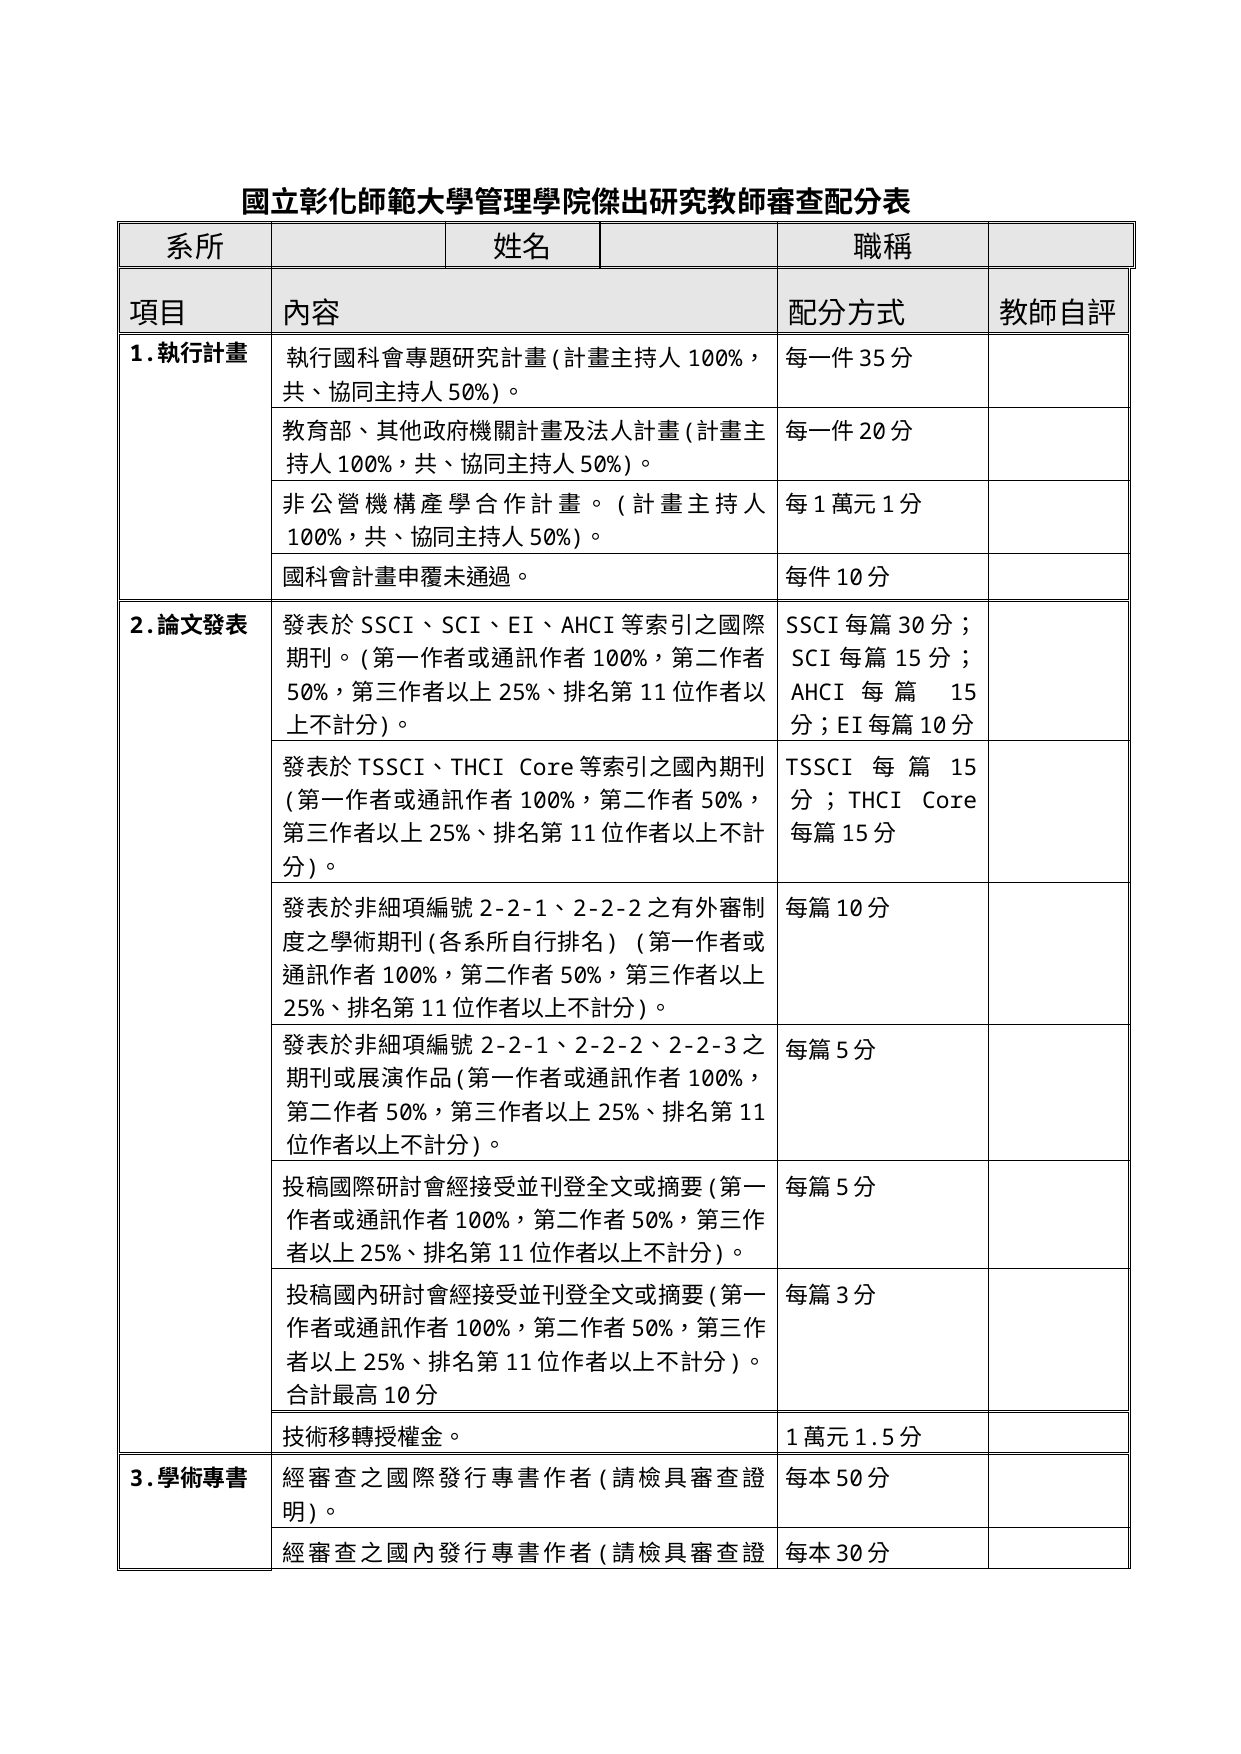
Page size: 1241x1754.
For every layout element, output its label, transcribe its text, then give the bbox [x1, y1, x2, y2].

table_cell 投稿國際研討會經接受並刊登全文或摘要(第一作者或通訊作者100%，第二作者50%，第三作者以上25%、排名第11位作者以上不計分)。 [272, 1161, 777, 1268]
table_cell 每本50分 [778, 1455, 988, 1527]
table_cell 每篇5分 [778, 1025, 988, 1160]
table_cell 3.學術專書 [120, 1455, 271, 1568]
table_cell 投稿國內研討會經接受並刊登全文或摘要(第一作者或通訊作者100%，第二作者50%，第三作者以上25%、排名第11位作者以上不計分)。合計最高10分 [272, 1269, 777, 1410]
table_cell 發表於SSCI、SCI、EI、AHCI等索引之國際期刊。(第一作者或通訊作者100%，第二作者50%，第三作者以上25%、排名第11位作者以上不計分)。 [272, 602, 777, 740]
table_cell 1.執行計畫 [120, 335, 271, 598]
table_cell [989, 883, 1128, 1023]
table_cell 每1萬元1分 [778, 481, 988, 553]
table_header [601, 224, 777, 266]
table_header 職稱 [778, 224, 988, 266]
table_cell 1萬元1.5分 [778, 1413, 988, 1452]
table_cell 發表於非細項編號2-2-1、2-2-2之有外審制度之學術期刊(各系所自行排名) (第一作者或通訊作者100%，第二作者50%，第三作者以上25%、排名第11位作者以上不計分)。 [272, 883, 777, 1023]
table_cell [989, 741, 1128, 882]
table_cell 技術移轉授權金。 [272, 1413, 777, 1452]
text 國立彰化師範大學管理學院傑出研究教師審查配分表 [118, 158, 1122, 221]
table_cell 發表於非細項編號2-2-1、2-2-2、2-2-3之期刊或展演作品(第一作者或通訊作者100%，第二作者50%，第三作者以上25%、排名第11位作者以上不計分)。 [272, 1025, 777, 1160]
table_cell 經審查之國內發行專書作者(請檢具審查證 [272, 1528, 777, 1568]
table_cell 內容 [272, 269, 777, 332]
table_cell 發表於TSSCI、THCI Core等索引之國內期刊(第一作者或通訊作者100%，第二作者50%，第三作者以上25%、排名第11位作者以上不計分)。 [272, 741, 777, 882]
table_cell [989, 602, 1128, 740]
table_cell [989, 1161, 1128, 1268]
table_cell [989, 554, 1128, 598]
table_cell 執行國科會專題研究計畫(計畫主持人100%，共、協同主持人50%)。 [272, 335, 777, 407]
table_cell 國科會計畫申覆未通過。 [272, 554, 777, 598]
table_cell [989, 1455, 1128, 1527]
table_cell [989, 481, 1128, 553]
table_cell 教師自評 [989, 269, 1128, 332]
table_cell [989, 335, 1128, 407]
table_cell 每本30分 [778, 1528, 988, 1568]
table_cell 每篇10分 [778, 883, 988, 1023]
table_cell 經審查之國際發行專書作者(請檢具審查證明)。 [272, 1455, 777, 1527]
table_cell [989, 1269, 1128, 1410]
table_cell 每一件20分 [778, 408, 988, 480]
table_cell 每一件35分 [778, 335, 988, 407]
table_cell TSSCI每篇15分；THCI Core每篇15分 [778, 741, 988, 882]
table_header 系所 [120, 224, 271, 266]
table_cell SSCI每篇30分；SCI每篇15分；AHCI每篇 15分；EI每篇10分 [778, 602, 988, 740]
table_cell 非公營機構產學合作計畫。(計畫主持人100%，共、協同主持人50%)。 [272, 481, 777, 553]
table_cell [989, 1413, 1128, 1452]
table_cell 配分方式 [778, 269, 988, 332]
table_header [989, 224, 1133, 266]
table_header [272, 224, 445, 266]
table_cell 每篇5分 [778, 1161, 988, 1268]
table_header 姓名 [446, 224, 599, 266]
table_cell 項目 [120, 269, 271, 332]
table_cell [989, 1025, 1128, 1160]
table_cell 每篇3分 [778, 1269, 988, 1410]
table_cell 每件10分 [778, 554, 988, 598]
table_cell [989, 408, 1128, 480]
table_cell 2.論文發表 [120, 602, 271, 1452]
table_cell [989, 1528, 1128, 1568]
table_cell 教育部、其他政府機關計畫及法人計畫(計畫主持人100%，共、協同主持人50%)。 [272, 408, 777, 480]
